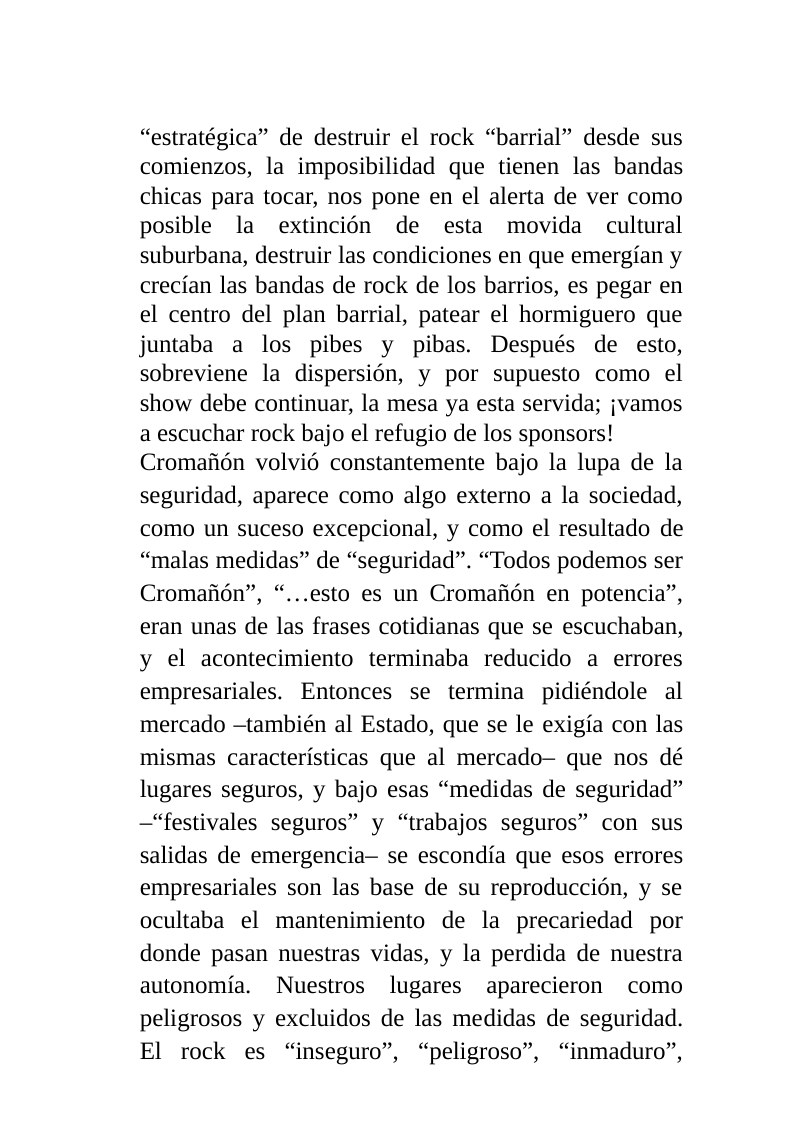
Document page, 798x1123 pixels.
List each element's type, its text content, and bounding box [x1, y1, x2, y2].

text Cromañón volvió constantemente bajo la lupa de la seguridad, aparece como algo externo a la sociedad, como un suceso excepcional, y como el resultado de “malas medidas” de “seguridad”. “Todos podemos ser Cromañón”, “…esto es un Cromañón en potencia”, eran unas de las frases cotidianas que se escuchaban, y el acontecimiento terminaba reducido a errores empresariales. Entonces se termina pidiéndole al mercado –también al Estado, que se le exigía con las mismas características que al mercado– que nos dé lugares seguros, y bajo esas “medidas de seguridad” –“festivales seguros” y “trabajos seguros” con sus salidas de emergencia– se escondía que esos errores empresariales son las base de su reproducción, y se ocultaba el mantenimiento de la precariedad por donde pasan nuestras vidas, y la perdida de nuestra autonomía. Nuestros lugares aparecieron como peligrosos y excluidos de las medidas de seguridad. El rock es “inseguro”, “peligroso”, “inmaduro”, [139, 447, 683, 1065]
text “estratégica” de destruir el rock “barrial” desde sus comienzos, la imposibilidad que tienen las bandas chicas para tocar, nos pone en el alerta de ver como posible la extinción de esta movida cultural suburbana, destruir las condiciones en que emergían y crecían las bandas de rock de los barrios, es pegar en el centro del plan barrial, patear el hormiguero que juntaba a los pibes y pibas. Después de esto, sobreviene la dispersión, y por supuesto como el show debe continuar, la mesa ya esta servida; ¡vamos a escuchar rock bajo el refugio de los sponsors! [138, 122, 683, 446]
